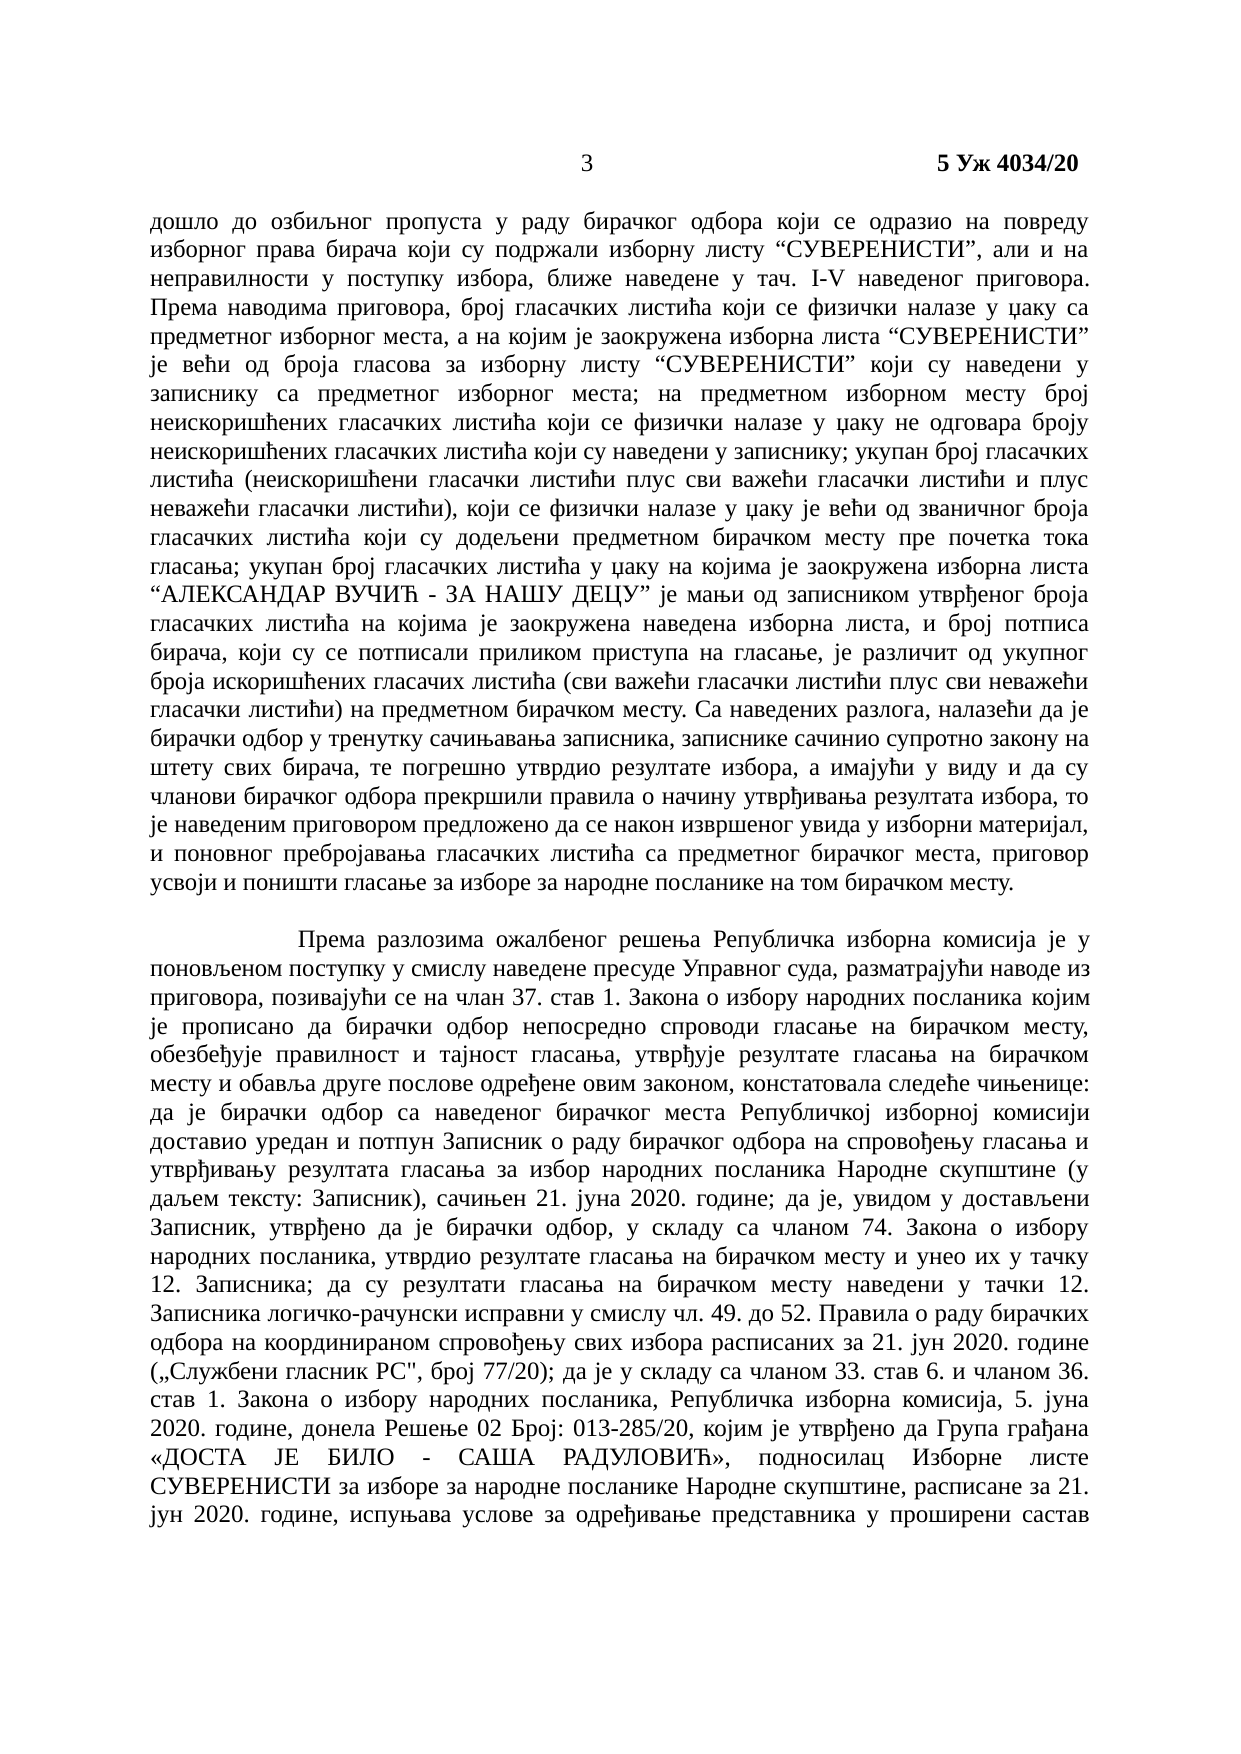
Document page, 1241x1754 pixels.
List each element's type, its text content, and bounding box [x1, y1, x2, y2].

text Према разлозима ожалбеног решења Републичка изборна комисија је у поновљеном поступку у смислу наведене пресуде Управног суда, разматрајући наводе из приговора, позивајући се на члан 37. став 1. Закона о избору народних посланика којим је прописано да бирачки одбор непосредно спроводи гласање на бирачком месту, обезбеђује правилност и тајност гласања, утврђује резултате гласања на бирачком месту и обавља друге послове одређене овим законом, констатовала следеће чињенице: да је бирачки одбор са наведеног бирачког места Републичкој изборној комисији доставио уредан и потпун Записник о раду бирачког одбора на спровођењу гласања и утврђивању резултата гласања за избор народних посланика Народне скупштине (у даљем тексту: Записник), сачињен 21. јуна 2020. године; да је, увидом у достављени Записник, утврђено да је бирачки одбор, у складу са чланом 74. Закона о избору народних посланика, утврдио резултате гласања на бирачком месту и унео их у тачку 12. Записника; да су резултати гласања на бирачком месту наведени у тачки 12. Записника логичко-рачунски исправни у смислу чл. 49. до 52. Правила о раду бирачких одбора на координираном спровођењу свих избора расписаних за 21. јун 2020. године („Службени гласник РС", број 77/20); да је у складу са чланом 33. став 6. и чланом 36. став 1. Закона о избору народних посланика, Републичка изборна комисија, 5. јуна 2020. године, донела Решење 02 Број: 013-285/20, којим је утврђено да Група грађана «ДОСТА ЈЕ БИЛО - САША РАДУЛОВИЋ», подносилац Изборне листе СУВЕРЕНИСТИ за изборе за народне посланике Народне скупштине, расписане за 21. јун 2020. године, испуњава услове за одређивање представника у проширени састав [150, 924, 1090, 1528]
text дошло до озбиљног пропуста у раду бирачког одбора који се одразио на повреду изборног права бирача који су подржали изборну листу “СУВЕРЕНИСТИ”, али и на неправилности у поступку избора, ближе наведене у тач. I-V наведеног приговора. Према наводима приговора, број гласачких листића који се физички налазе у џаку са предметног изборног места, а на којим је заокружена изборна листа “СУВЕРЕНИСТИ” је већи од броја гласова за изборну листу “СУВЕРЕНИСТИ” који су наведени у записнику са предметног изборног места; на предметном изборном месту број неискоришћених гласачких листића који се физички налазе у џаку не одговара броју неискоришћених гласачких листића који су наведени у записнику; укупан број гласачких листића (неискоришћени гласачки листићи плус сви важећи гласачки листићи и плус неважећи гласачки листићи), који се физички налазе у џаку је већи од званичног броја гласачких листића који су додељени предметном бирачком месту пре почетка тока гласања; укупан број гласачких листића у џаку на којима је заокружена изборна листа “АЛЕКСАНДАР ВУЧИЋ - ЗА НАШУ ДЕЦУ” је мањи од записником утврђеног броја гласачких листића на којима је заокружена наведена изборна листа, и број потписа бирача, који су се потписали приликом приступа на гласање, је различит од укупног броја искоришћених гласачих листића (сви важећи гласачки листићи плус сви неважећи гласачки листићи) на предметном бирачком месту. Са наведених разлога, налазећи да је бирачки одбор у тренутку сачињавања записника, записнике сачинио супротно закону на штету свих бирача, те погрешно утврдио резултате избора, а имајући у виду и да су чланови бирачког одбора прекршили правила о начину утврђивања резултата избора, то је наведеним приговором предложено да се након извршеног увида у изборни материјал, и поновног пребројавања гласачких листића са предметног бирачког места, приговор усвоји и поништи гласање за изборе за народне посланике на том бирачком месту. [150, 206, 1090, 896]
